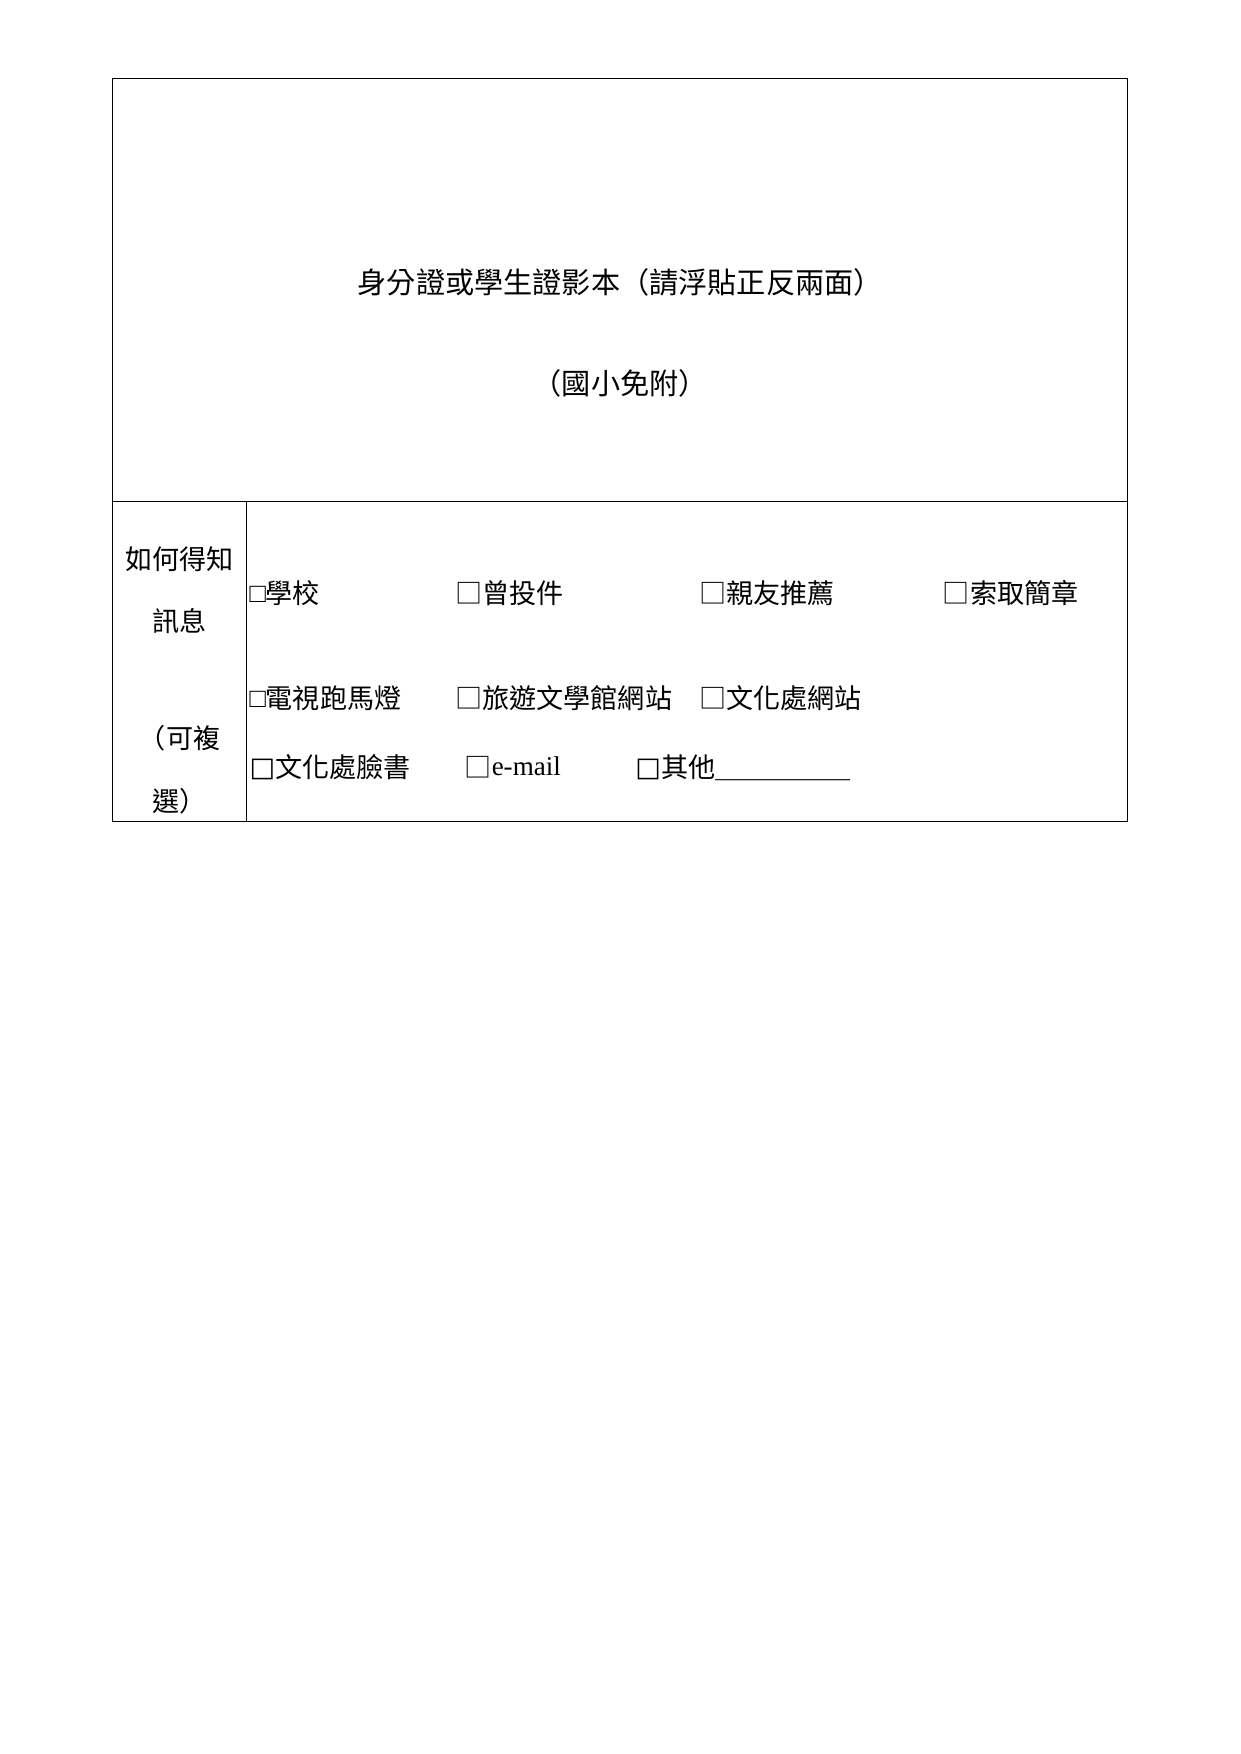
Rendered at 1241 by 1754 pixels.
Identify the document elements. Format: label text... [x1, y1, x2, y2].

table_cell 身分證或學生證影本（請浮貼正反兩面） （國小免附） [113, 79, 1127, 501]
table_cell □學校 □曾投件 □親友推薦 □索取簡章 □電視跑馬燈 □旅遊文學館網站 □文化處網站 □文化處臉書 □e-mail □其他＿＿＿＿＿ [247, 502, 1127, 821]
table_cell 如何得知訊息 （可複選） [113, 502, 246, 821]
